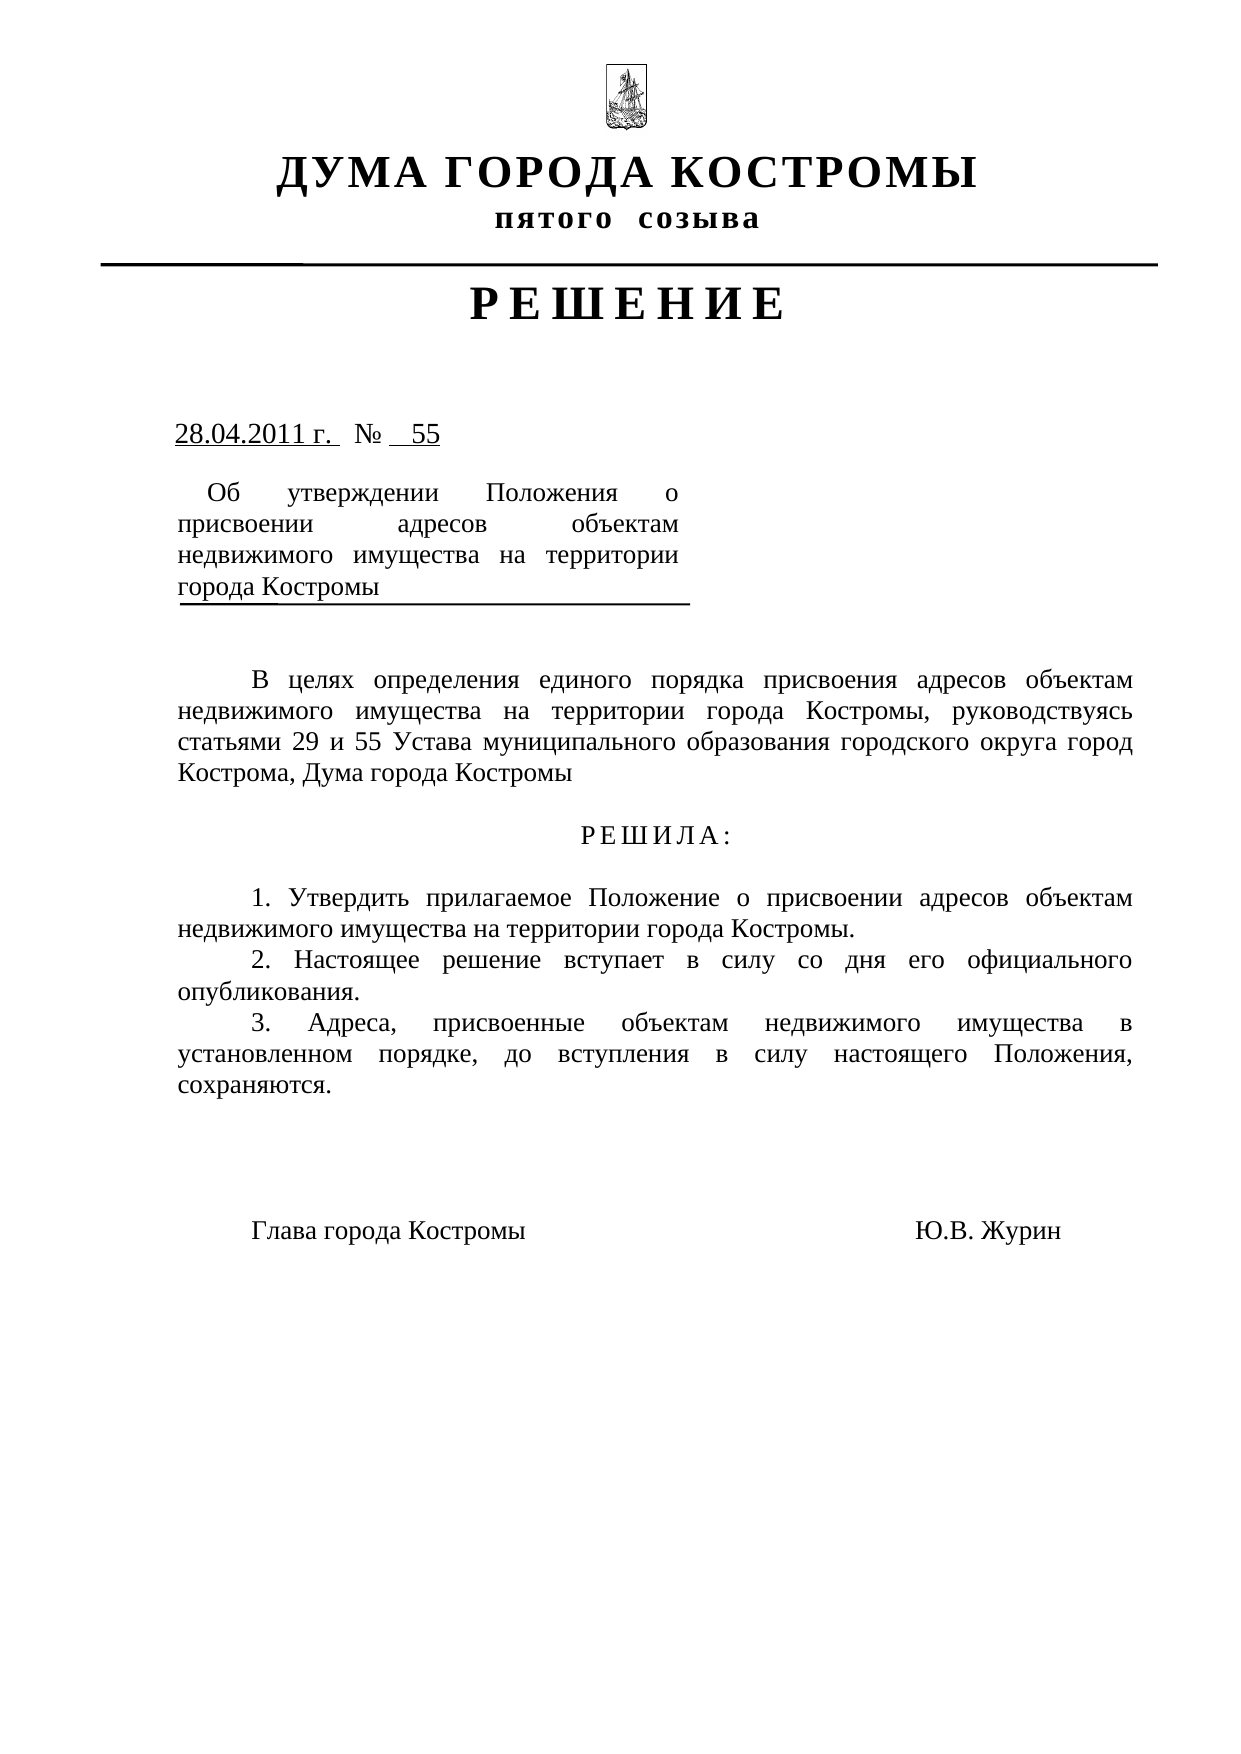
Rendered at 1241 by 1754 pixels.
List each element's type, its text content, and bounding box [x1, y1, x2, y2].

text РЕШЕНИЕ [99, 274, 1154, 329]
text ДУМА ГОРОДА КОСТРОМЫ [99, 145, 1154, 198]
text 2. Настоящее решение вступает в силу со дня его официального опубликования. [177, 943, 1134, 1006]
text пятого созыва [99, 198, 1154, 236]
text 28.04.2011 г. № 55 [99, 416, 1154, 449]
text В целях определения единого порядка присвоения адресов объектам недвижимого имущества на территории города Костромы, руководствуясь статьями 29 и 55 Устава муниципального образования городского округа город Кострома, Дума города Костромы [177, 663, 1134, 788]
text Об утверждении Положения о присвоении адресов объектам недвижимого имущества на территории города Костромы [177, 476, 679, 601]
text 1. Утвердить прилагаемое Положение о присвоении адресов объектам недвижимого имущества на территории города Костромы. [177, 881, 1134, 943]
text РЕШИЛА: [177, 819, 1134, 850]
text 3. Адреса, присвоенные объектам недвижимого имущества в установленном порядке, до вступления в силу настоящего Положения, сохраняются. [177, 1006, 1134, 1099]
text Глава города Костромы Ю.В. Журин [177, 1214, 1134, 1245]
